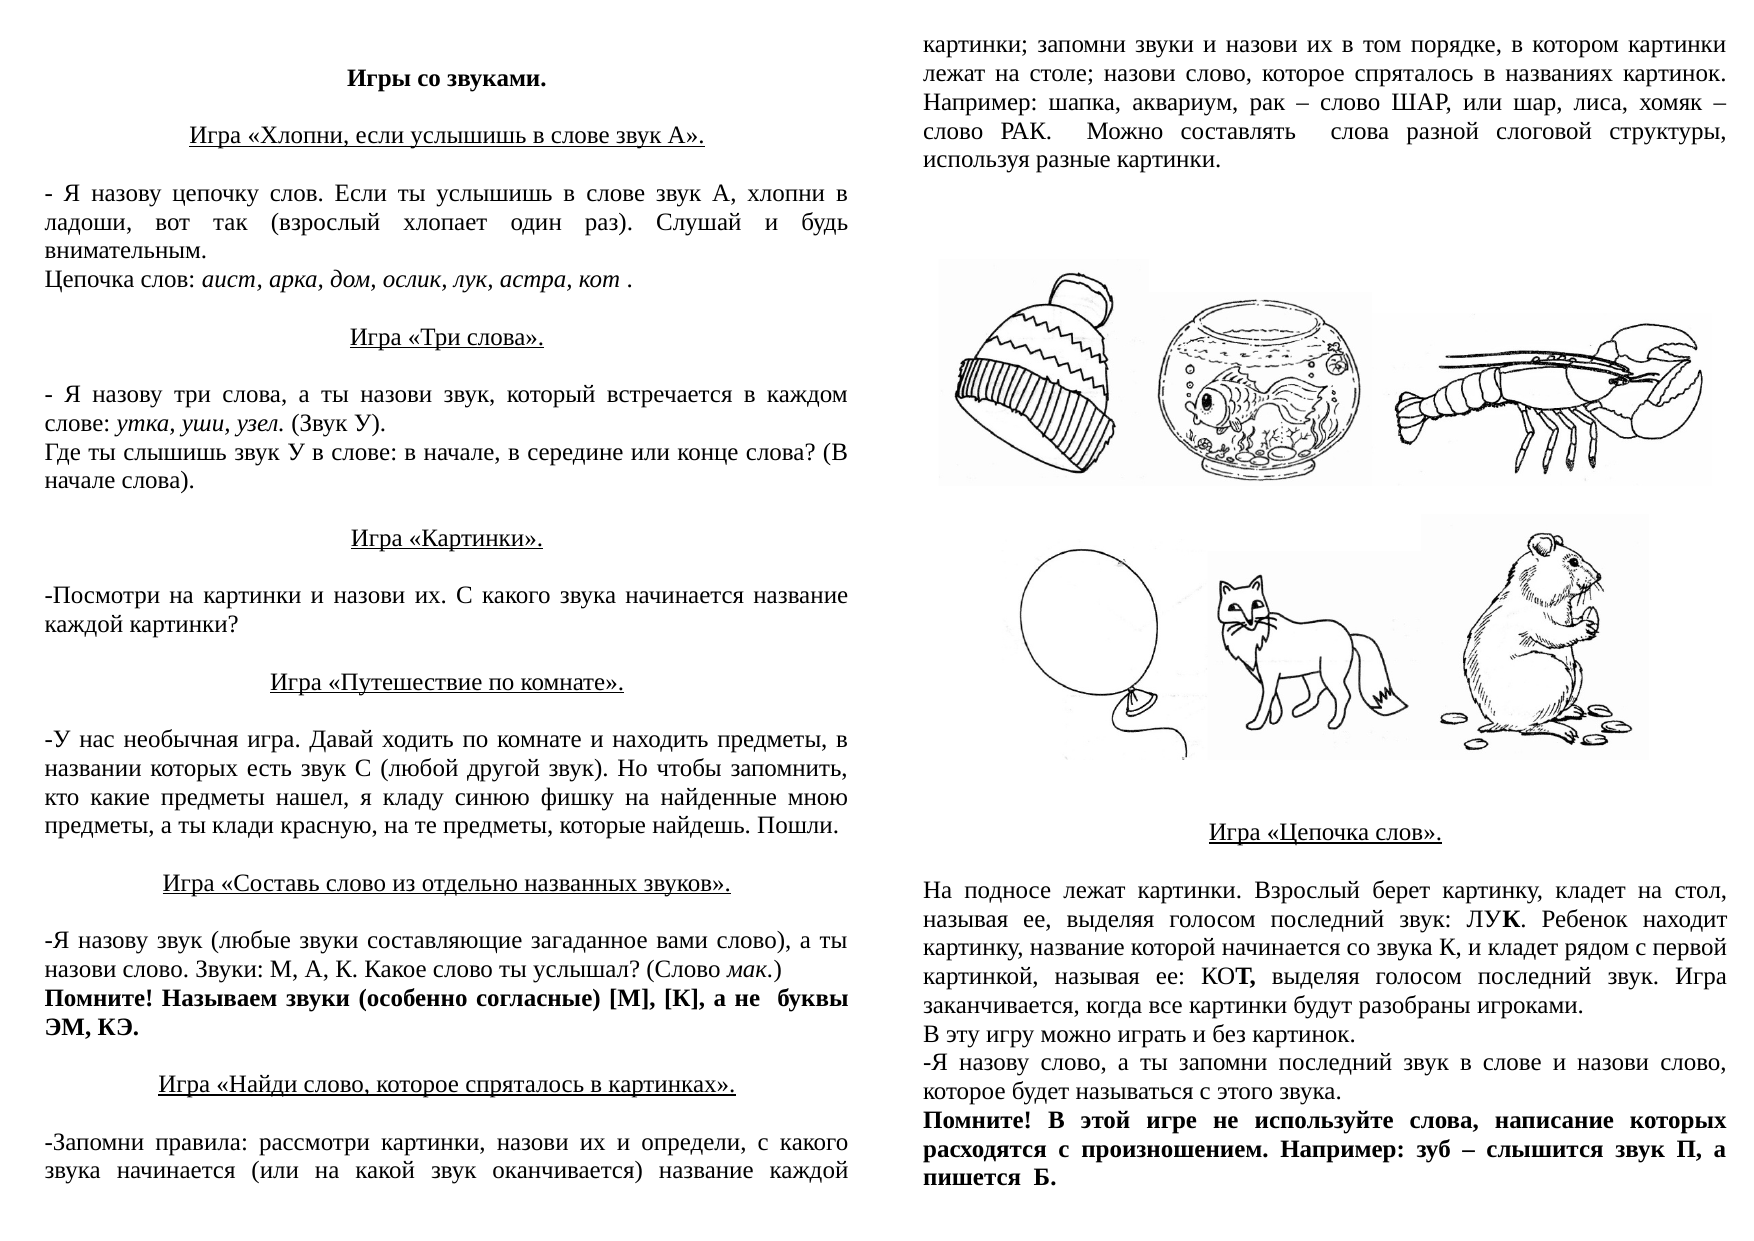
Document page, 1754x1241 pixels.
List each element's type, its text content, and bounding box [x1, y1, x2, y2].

text Игра «Хлопни, если услышишь в слове звук А». [44, 121, 849, 149]
text картинки; запомни звуки и назови их в том порядке, в котором картинки лежат на столе; назови слово, которое спряталось в названиях картинок. Например: шапка, аквариум, рак – слово ШАР, или шар, лиса, хомяк – слово РАК. Можно составлять слова разной слоговой структуры, используя разные картинки. [923, 29, 1728, 173]
picture [938, 259, 1712, 486]
text -Запомни правила: рассмотри картинки, назови их и определи, с какого звука начинается (или на какой звук оканчивается) название каждой [44, 1127, 849, 1184]
text Где ты слышишь звук У в слове: в начале, в середине или конце слова? (В начале слова). [44, 437, 849, 494]
text Цепочка слов: аист, арка, дом, ослик, лук, астра, кот . [44, 264, 849, 293]
text - Я назову цепочку слов. Если ты услышишь в слове звук А, хлопни в ладоши, вот так (взрослый хлопает один раз). Слушай и будь внимательным. [44, 178, 849, 264]
text Игры со звуками. [44, 63, 849, 92]
picture [1001, 514, 1649, 760]
text Игра «Картинки». [44, 523, 849, 552]
text -Я назову звук (любые звуки составляющие загаданное вами слово), а ты назови слово. Звуки: М, А, К. Какое слово ты услышал? (Слово мак.) [44, 926, 849, 983]
text На подносе лежат картинки. Взрослый берет картинку, кладет на стол, называя ее, выделяя голосом последний звук: ЛУК. Ребенок находит картинку, название которой начинается со звука К, и кладет рядом с первой картинкой, называя ее: КОТ, выделяя голосом последний звук. Игра заканчивается, когда все картинки будут разобраны игроками. [923, 875, 1728, 1019]
text -У нас необычная игра. Давай ходить по комнате и находить предметы, в названии которых есть звук С (любой другой звук). Но чтобы запомнить, кто какие предметы нашел, я кладу синюю фишку на найденные мною предметы, а ты клади красную, на те предметы, которые найдешь. Пошли. [44, 724, 849, 839]
text В эту игру можно играть и без картинок. [923, 1019, 1728, 1047]
text -Посмотри на картинки и назови их. С какого звука начинается название каждой картинки? [44, 581, 849, 638]
text Игра «Найди слово, которое спряталось в картинках». [44, 1069, 849, 1098]
text Помните! Называем звуки (особенно согласные) [М], [К], а не буквы ЭМ, КЭ. [44, 983, 849, 1041]
text Игра «Составь слово из отдельно названных звуков». [44, 868, 849, 897]
text -Я назову слово, а ты запомни последний звук в слове и назови слово, которое будет называться с этого звука. [923, 1047, 1728, 1105]
text - Я назову три слова, а ты назови звук, который встречается в каждом слове: утка, уши, узел. (Звук У). [44, 379, 849, 437]
text Игра «Цепочка слов». [923, 817, 1728, 846]
text Игра «Три слова». [44, 322, 849, 351]
text Игра «Путешествие по комнате». [44, 667, 849, 696]
text Помните! В этой игре не используйте слова, написание которых расходятся с произношением. Например: зуб – слышится звук П, а пишется Б. [923, 1105, 1728, 1191]
